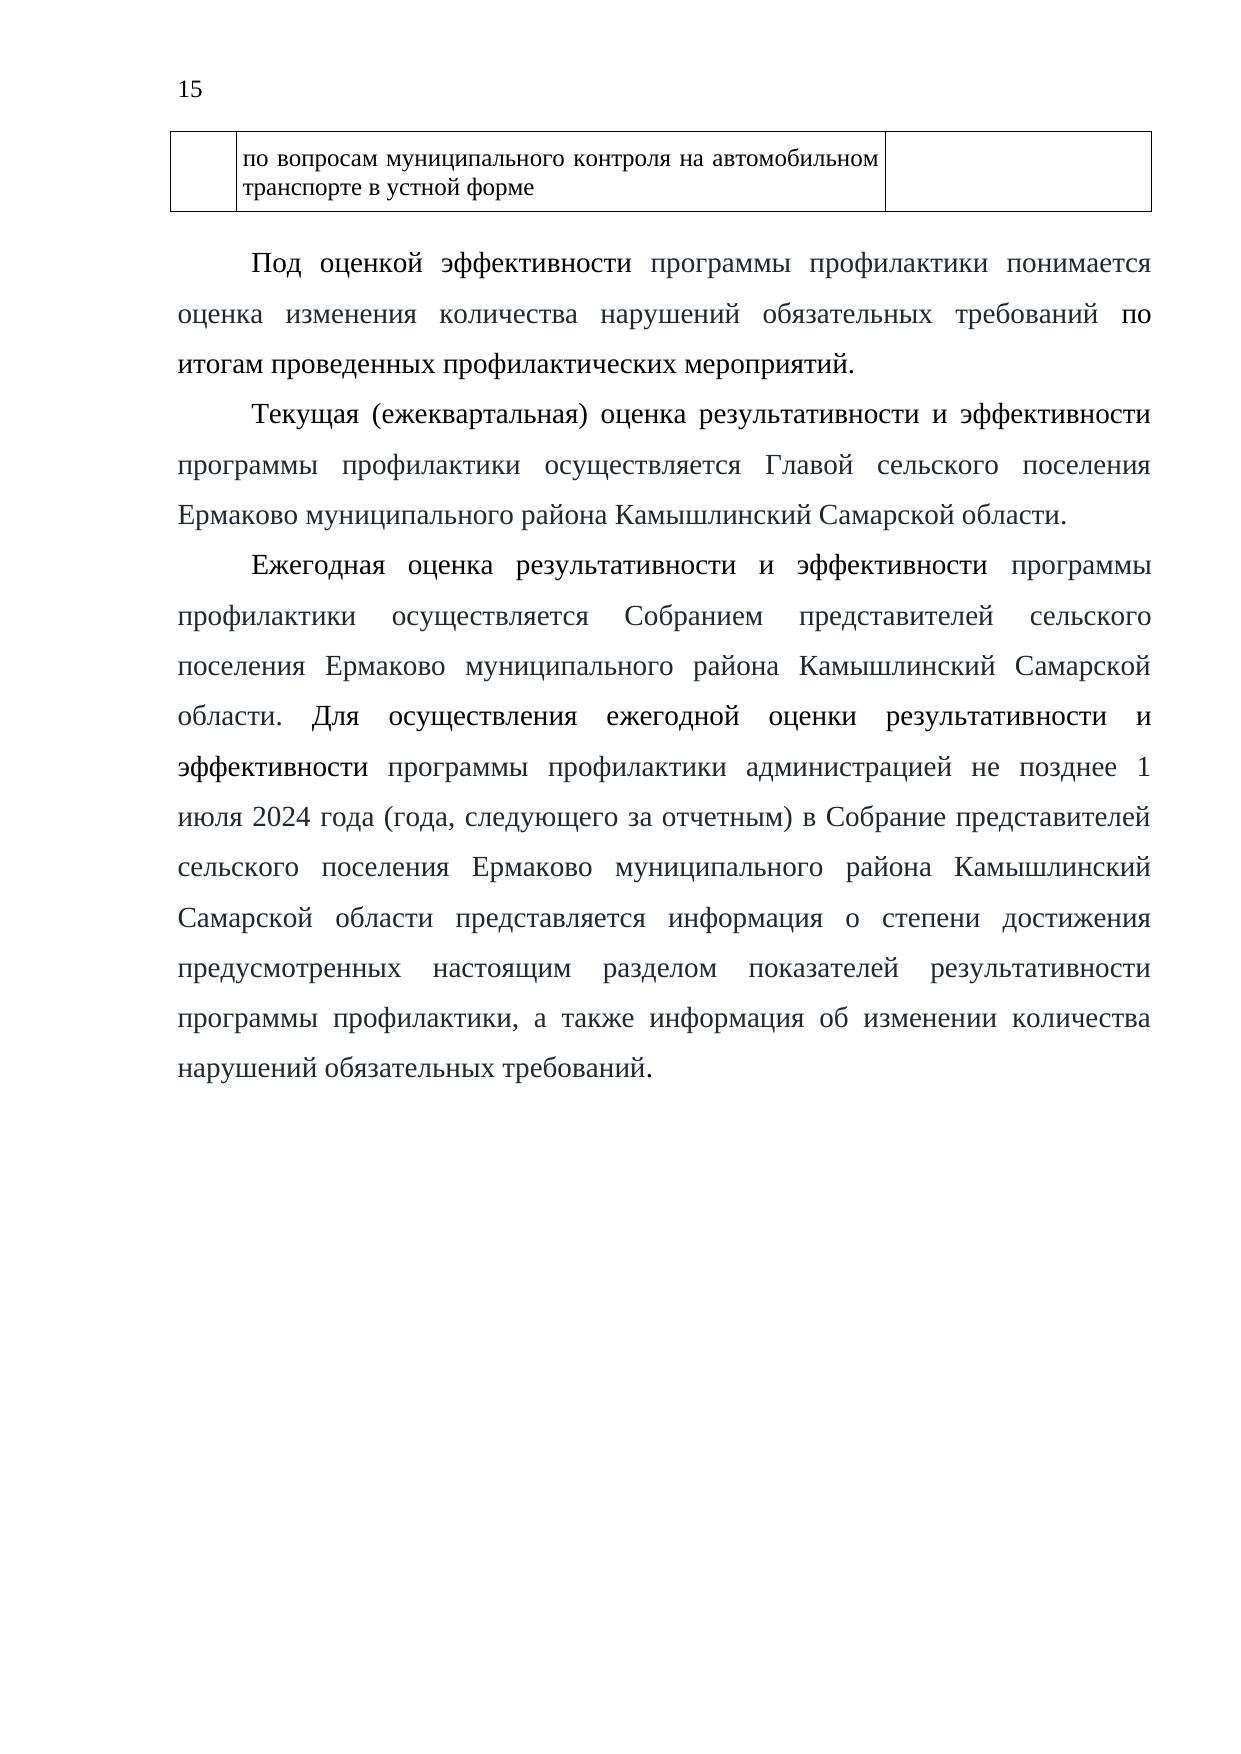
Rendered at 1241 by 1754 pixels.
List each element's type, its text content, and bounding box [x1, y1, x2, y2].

table_cell по вопросам муниципального контроля на автомобильном транспорте в устной форме [237, 132, 885, 211]
table_cell [171, 132, 236, 211]
text Текущая (ежеквартальная) оценка результативности и эффективности программы профилактики осуществляется Главой сельского поселения Ермаково муниципального района Камышлинский Самарской области. [177, 397, 1152, 531]
text Ежегодная оценка результативности и эффективности программы профилактики осуществляется Собранием представителей сельского поселения Ермаково муниципального района Камышлинский Самарской области. Для осуществления ежегодной оценки результативности и эффективности программы профилактики администрацией не позднее 1 июля 2024 года (года, следующего за отчетным) в Собрание представителей сельского поселения Ермаково муниципального района Камышлинский Самарской области представляется информация о степени достижения предусмотренных настоящим разделом показателей результативности программы профилактики, а также информация об изменении количества нарушений обязательных требований. [177, 547, 1152, 1084]
table_cell [886, 132, 1151, 211]
text Под оценкой эффективности программы профилактики понимается оценка изменения количества нарушений обязательных требований по итогам проведенных профилактических мероприятий. [177, 246, 1152, 380]
